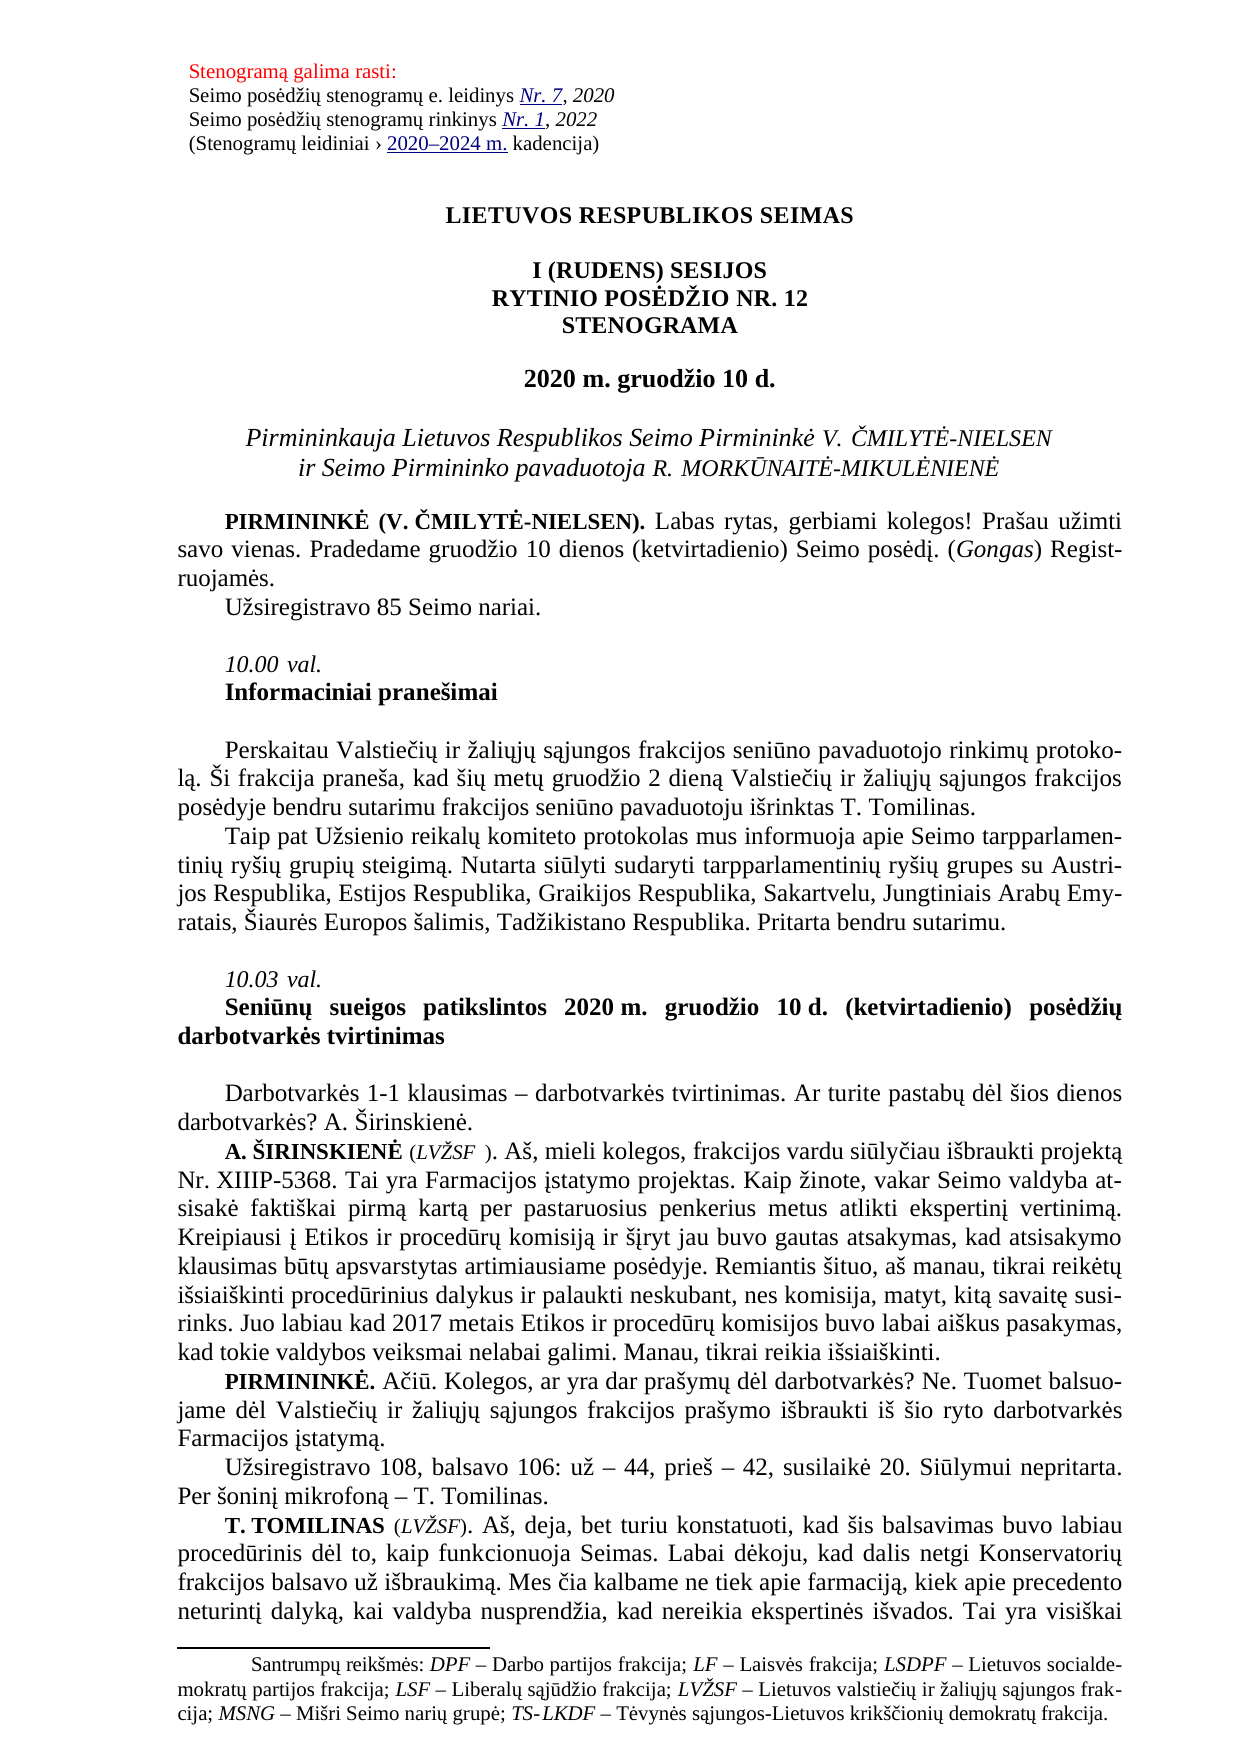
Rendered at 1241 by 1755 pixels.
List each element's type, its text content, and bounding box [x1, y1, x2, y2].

text Per­skai­tau Vals­tie­čių ir ža­lių­jų są­jun­gos frak­ci­jos se­niū­no pa­va­duo­to­jo rin­ki­mų pro­to­ko­lą. Ši frak­ci­ja pra­ne­ša, kad šių me­tų gruo­džio 2 die­ną Vals­tie­čių ir ža­lių­jų są­jun­gos frak­ci­jos po­sė­dy­je ben­dru su­ta­ri­mu frak­ci­jos se­niū­no pa­va­duo­to­ju iš­rink­tas T. To­mi­li­nas. [177, 735, 1122, 821]
text Už­si­re­gist­ra­vo 85 Sei­mo na­riai. [177, 592, 1122, 621]
text A. ŠIRINSKIENĖ (LVŽSF). Aš, mie­li ko­le­gos, frak­ci­jos var­du siū­ly­čiau iš­brauk­ti pro­jek­tą Nr. XIIIP-5368. Tai yra Far­ma­ci­jos įsta­ty­mo pro­jek­tas. Kaip ži­no­te, va­kar Sei­mo val­dy­ba at­si­sa­kė fak­tiš­kai pir­mą kar­tą per pas­ta­ruo­sius pen­ke­rius me­tus at­lik­ti eks­per­ti­nį ver­ti­ni­mą. Krei­piau­si į Eti­kos ir pro­ce­dū­rų ko­mi­si­ją ir šį­ryt jau bu­vo gau­tas at­sa­ky­mas, kad at­si­sa­ky­mo klau­si­mas bū­tų ap­svars­ty­tas ar­ti­miau­sia­me po­sė­dy­je. Re­mian­tis ši­tuo, aš ma­nau, tik­rai rei­kė­tų iš­si­aiš­kin­ti pro­ce­dū­ri­nius da­ly­kus ir pa­lauk­ti ne­sku­bant, nes ko­mi­si­ja, ma­tyt, ki­tą sa­vai­tę su­si­rinks. Juo la­biau kad 2017 me­tais Eti­kos ir pro­ce­dū­rų ko­mi­si­jos bu­vo la­bai aiš­kus pa­sa­ky­mas, kad to­kie val­dy­bos veiks­mai ne­la­bai ga­li­mi. Ma­nau, tik­rai rei­kia iš­si­aiš­kin­ti. [177, 1136, 1122, 1366]
text Taip pat Už­sie­nio rei­ka­lų ko­mi­te­to pro­to­ko­las mus in­for­muo­ja apie Sei­mo tarp­par­la­men­ti­nių ry­šių gru­pių stei­gi­mą. Nu­tar­ta siū­ly­ti su­da­ry­ti tarp­par­la­men­ti­nių ry­šių gru­pes su Aust­ri­jos Res­pub­li­ka, Es­ti­jos Res­pub­li­ka, Grai­ki­jos Res­pub­li­ka, Sa­kart­ve­lu, Jung­ti­niais Ara­bų Emy­ra­tais, Šiau­rės Eu­ro­pos ša­li­mis, Ta­dži­kis­ta­no Res­pub­li­ka. Pri­tar­ta ben­dru su­ta­ri­mu. [177, 821, 1122, 936]
text 2020 m. gruodžio 10 d. [177, 363, 1122, 393]
text Se­niū­nų su­ei­gos pa­tiks­lin­tos 2020 m. gruo­džio 10 d. (ket­vir­ta­die­nio) po­sė­džių darbo­tvarkės tvir­ti­ni­mas [177, 992, 1122, 1050]
title I (RUDENS) SESIJOS [177, 256, 1122, 284]
text Už­si­re­gist­ra­vo 108, bal­sa­vo 106: už – 44, prieš – 42, su­si­lai­kė 20. Siū­ly­mui ne­pri­tar­ta. Per šo­ni­nį mik­ro­fo­ną – T. To­mi­li­nas. [177, 1452, 1122, 1510]
text In­for­ma­ci­niai pra­ne­ši­mai [177, 677, 1122, 706]
table_cell Seimo posėdžių stenogramų rinkinys Nr. 1, 2022 [177, 107, 1045, 131]
title LIETUVOS RESPUBLIKOS SEIMAS [177, 201, 1122, 228]
table_cell Seimo posėdžių stenogramų e. leidinys Nr. 7, 2020 [177, 83, 1045, 107]
text Pirmininkauja Lietuvos Respublikos Seimo Pirmininkė V. ČMILYTĖ-NIELSEN ir Seimo Pirmininko pavaduotoja R. MORKŪNAITĖ-MIKULĖNIENĖ [177, 422, 1122, 482]
text 10.03 val. [224, 965, 1122, 992]
text 10.00 val. [224, 649, 1122, 677]
text Santrumpų reikšmės: DPF – Darbo partijos frakcija; LF – Laisvės frakcija; LSDPF – Lietuvos socialde­mo­kratų partijos frakcija; LSF – Liberalų sąjūdžio frakcija; LVŽSF – Lietuvos valstiečių ir žaliųjų sąjungos frak­cija; MSNG – Mišri Seimo narių grupė; TS‑LKDF – Tėvynės sąjungos-Lietuvos krikščionių demokratų frakcija. [177, 1648, 1122, 1724]
table_cell (Stenogramų leidiniai › 2020–2024 m. kadencija) [177, 131, 1045, 155]
text PIRMININKĖ (V. ČMILYTĖ-NIELSEN). La­bas ry­tas, ger­bia­mi ko­le­gos! Pra­šau už­im­ti sa­vo vie­nas. Pra­de­da­me gruo­džio 10 die­nos (ket­vir­ta­die­nio) Sei­mo po­sė­dį. (Gon­gas) Re­gist­ruo­ja­mės. [177, 506, 1122, 592]
text PIRMININKĖ. Ačiū. Ko­le­gos, ar yra dar pra­šy­mų dėl dar­bo­tvarkės? Ne. Tuo­met bal­suo­ja­me dėl Vals­tie­čių ir ža­lių­jų są­jun­gos frak­ci­jos pra­šy­mo iš­brauk­ti iš šio ry­to dar­bo­tvarkės Far­ma­ci­jos įsta­ty­mą. [177, 1366, 1122, 1452]
table_header Stenogramą galima rasti: [177, 59, 1045, 83]
text Dar­bo­tvarkės 1-1 klau­si­mas – dar­bo­tvarkės tvir­ti­ni­mas. Ar tu­ri­te pa­sta­bų dėl šios die­nos dar­bo­tvarkės? A. Ši­rins­kie­nė. [177, 1078, 1122, 1136]
title RYTINIO posėdžio NR. 12 [177, 284, 1122, 311]
text T. TOMILINAS (LVŽSF). Aš, de­ja, bet tu­riu kon­sta­tuo­ti, kad šis bal­sa­vi­mas bu­vo la­biau pro­ce­dū­ri­nis dėl to, kaip funk­cio­nuo­ja Sei­mas. La­bai dė­ko­ju, kad da­lis net­gi Kon­ser­va­to­rių frak­ci­jos bal­sa­vo už iš­brau­ki­mą. Mes čia kal­ba­me ne tiek apie far­ma­ci­ją, kiek apie pre­ce­den­to ne­tu­rin­tį da­ly­ką, kai val­dy­ba nu­spren­džia, kad ne­rei­kia eks­per­ti­nės iš­va­dos. Tai yra vi­siš­kai [177, 1510, 1122, 1625]
title STENOGRAMA [177, 311, 1122, 339]
